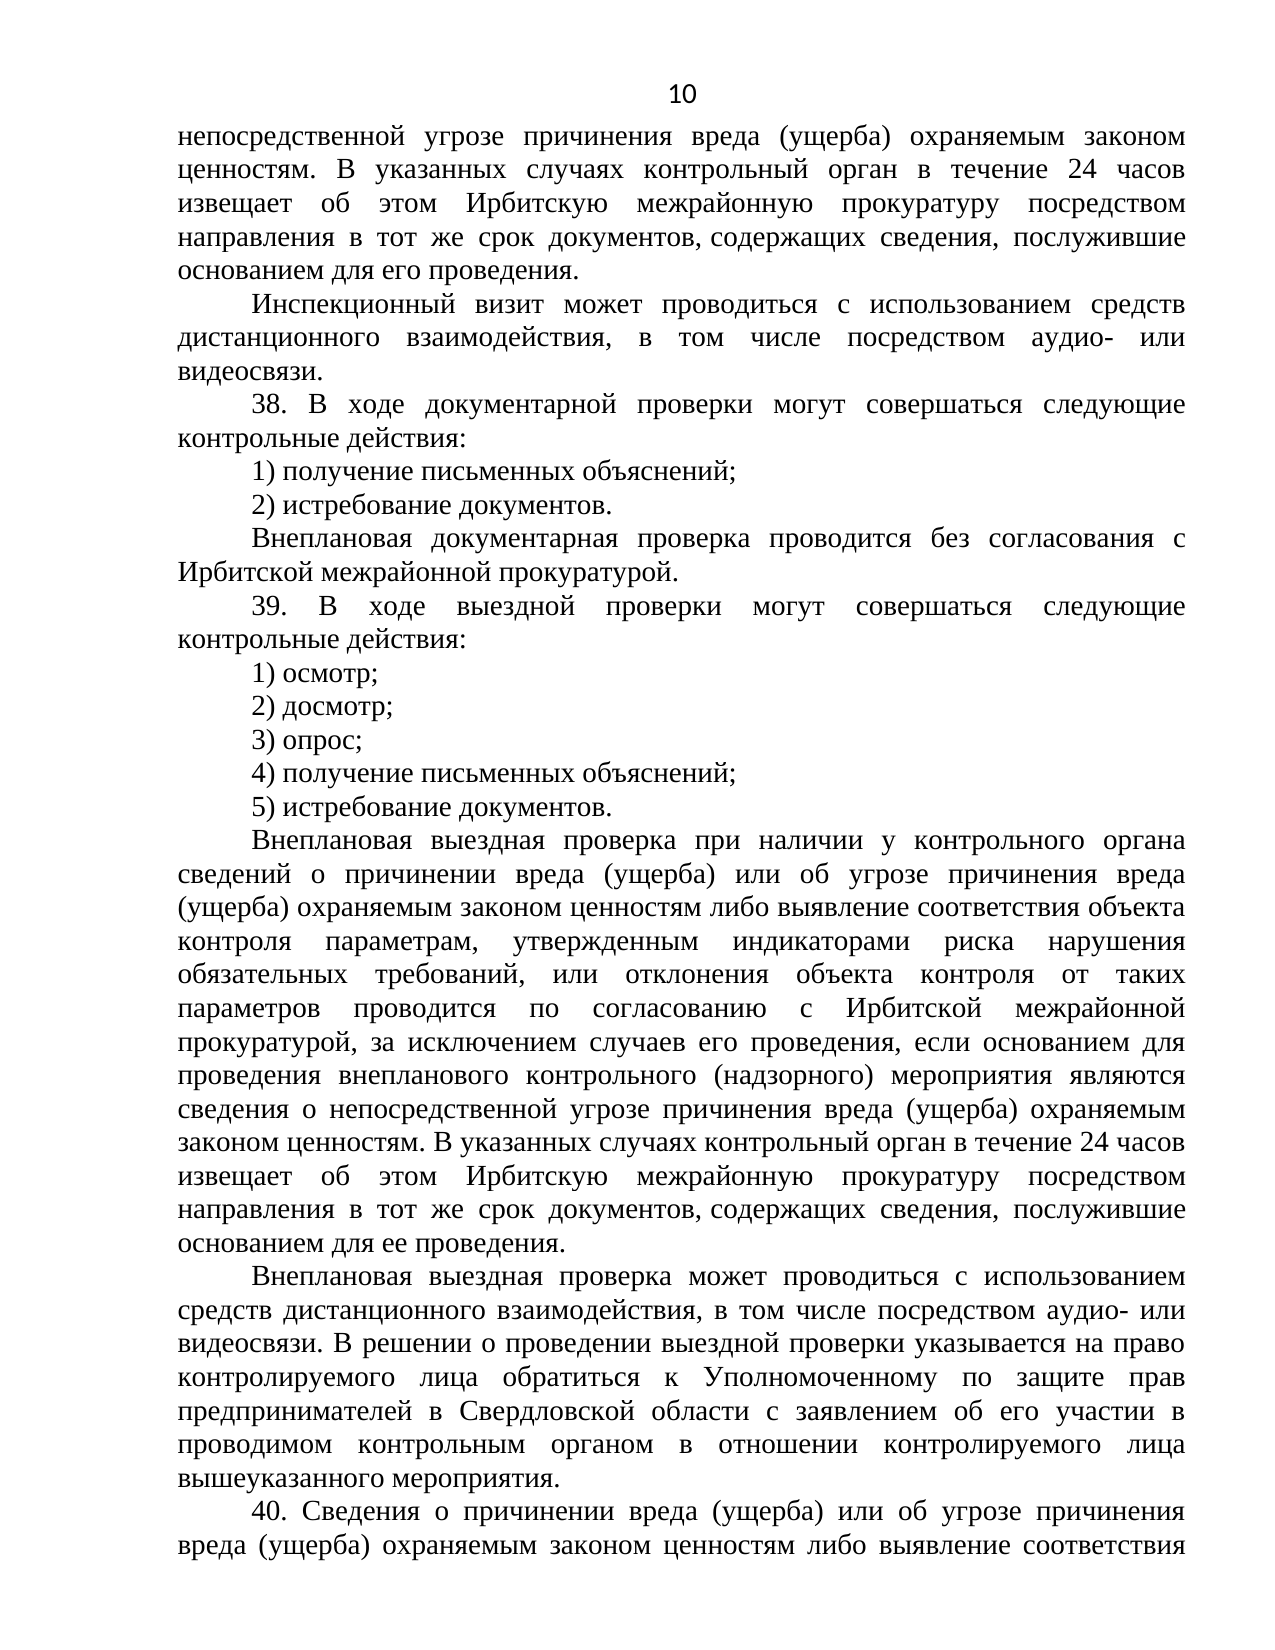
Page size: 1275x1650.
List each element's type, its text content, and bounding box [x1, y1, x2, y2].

text Внеплановая выездная проверка при наличии у контрольного органа сведений о причинении вреда (ущерба) или об угрозе причинения вреда (ущерба) охраняемым законом ценностям либо выявление соответствия объекта контроля параметрам, утвержденным индикаторами риска нарушения обязательных требований, или отклонения объекта контроля от таких параметров проводится по согласованию с Ирбитской межрайонной прокуратурой, за исключением случаев его проведения, если основанием для проведения внепланового контрольного (надзорного) мероприятия являются сведения о непосредственной угрозе причинения вреда (ущерба) охраняемым законом ценностям. В указанных случаях контрольный орган в течение 24 часов извещает об этом Ирбитскую межрайонную прокуратуру посредством направления в тот же срок документов, содержащих сведения, послужившие основанием для ее проведения. [177, 822, 1186, 1258]
text Инспекционный визит может проводиться с использованием средств дистанционного взаимодействия, в том числе посредством аудио- или видеосвязи. [177, 286, 1186, 386]
text 5) истребование документов. [177, 789, 1186, 822]
text Внеплановая выездная проверка может проводиться с использованием средств дистанционного взаимодействия, в том числе посредством аудио- или видеосвязи. В решении о проведении выездной проверки указывается на право контролируемого лица обратиться к Уполномоченному по защите прав предпринимателей в Свердловской области с заявлением об его участии в проводимом контрольным органом в отношении контролируемого лица вышеуказанного мероприятия. [177, 1258, 1186, 1493]
text 40. Сведения о причинении вреда (ущерба) или об угрозе причинения вреда (ущерба) охраняемым законом ценностям либо выявление соответствия [177, 1493, 1186, 1560]
text Внеплановая документарная проверка проводится без согласования с Ирбитской межрайонной прокуратурой. [177, 521, 1186, 588]
text 39. В ходе выездной проверки могут совершаться следующие контрольные действия: [177, 588, 1186, 655]
text непосредственной угрозе причинения вреда (ущерба) охраняемым законом ценностям. В указанных случаях контрольный орган в течение 24 часов извещает об этом Ирбитскую межрайонную прокуратуру посредством направления в тот же срок документов, содержащих сведения, послужившие основанием для его проведения. [177, 118, 1186, 286]
text 1) осмотр; [177, 655, 1186, 688]
text 4) получение письменных объяснений; [177, 755, 1186, 789]
text 1) получение письменных объяснений; [177, 453, 1186, 487]
text 38. В ходе документарной проверки могут совершаться следующие контрольные действия: [177, 386, 1186, 453]
text 2) досмотр; [177, 688, 1186, 722]
text 2) истребование документов. [177, 487, 1186, 521]
text 3) опрос; [177, 722, 1186, 755]
